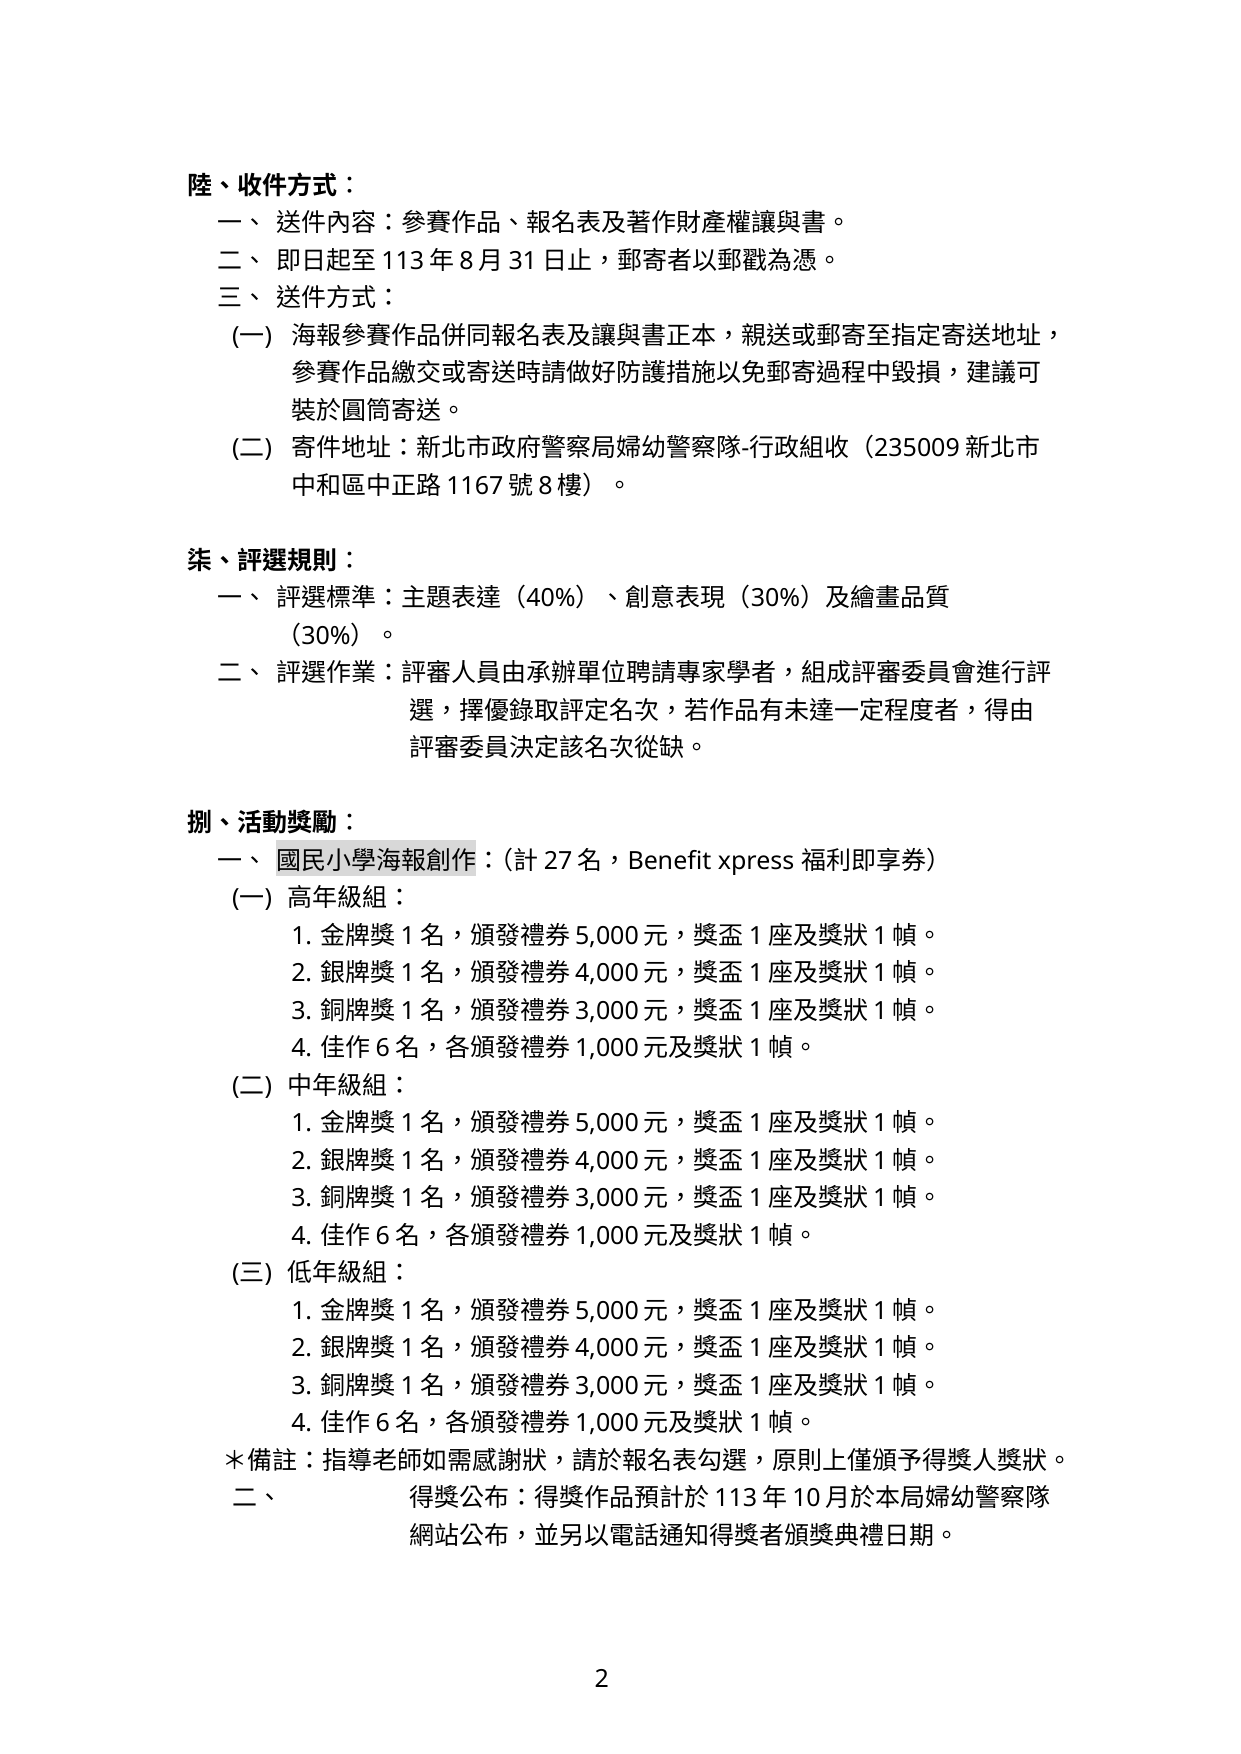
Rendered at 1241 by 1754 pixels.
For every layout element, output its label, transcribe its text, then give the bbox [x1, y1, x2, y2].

list 得獎公布：得獎作品預計於113年10月於本局婦幼警察隊網站公布，並另以電話通知得獎者頒獎典禮日期。 [232, 1477, 1053, 1552]
list 國民小學海報創作：（計27名，Benefit xpress 福利即享券） [217, 839, 1053, 877]
list 高年級組： [232, 877, 1053, 914]
list 金牌獎1名，頒發禮券5,000元，獎盃1座及獎狀1幀。 [291, 1289, 1053, 1327]
list 評選作業：評審人員由承辦單位聘請專家學者，組成評審委員會進行評選，擇優錄取評定名次，若作品有未達一定程度者，得由評審委員決定該名次從缺。 [217, 652, 1053, 764]
list 低年級組： [232, 1252, 1053, 1289]
list 金牌獎1名，頒發禮券5,000元，獎盃1座及獎狀1幀。 [291, 914, 1053, 952]
list 佳作6名，各頒發禮券1,000元及獎狀1幀。 [291, 1027, 1053, 1064]
text ＊備註：指導老師如需感謝狀，請於報名表勾選，原則上僅頒予得獎人獎狀。 [202, 1439, 1053, 1477]
list 銅牌獎1名，頒發禮券3,000元，獎盃1座及獎狀1幀。 [291, 989, 1053, 1027]
list 送件方式： [217, 277, 1053, 314]
text 陸、收件方式： [187, 164, 1053, 202]
list 金牌獎1名，頒發禮券5,000元，獎盃1座及獎狀1幀。 [291, 1102, 1053, 1139]
list 銀牌獎1名，頒發禮券4,000元，獎盃1座及獎狀1幀。 [291, 1139, 1053, 1177]
list 寄件地址：新北市政府警察局婦幼警察隊-行政組收（235009新北市中和區中正路1167號8樓）。 [232, 427, 1053, 502]
list 銀牌獎1名，頒發禮券4,000元，獎盃1座及獎狀1幀。 [291, 1327, 1053, 1364]
list 銅牌獎1名，頒發禮券3,000元，獎盃1座及獎狀1幀。 [291, 1364, 1053, 1402]
list 銀牌獎1名，頒發禮券4,000元，獎盃1座及獎狀1幀。 [291, 952, 1053, 989]
list 中年級組： [232, 1064, 1053, 1102]
list 即日起至113年8月31日止，郵寄者以郵戳為憑。 [217, 239, 1053, 277]
list 銅牌獎1名，頒發禮券3,000元，獎盃1座及獎狀1幀。 [291, 1177, 1053, 1214]
text 捌、活動獎勵： [187, 802, 1053, 839]
list 海報參賽作品併同報名表及讓與書正本，親送或郵寄至指定寄送地址，參賽作品繳交或寄送時請做好防護措施以免郵寄過程中毀損，建議可裝於圓筒寄送。 [232, 314, 1053, 427]
list 佳作6名，各頒發禮券1,000元及獎狀1幀。 [291, 1402, 1053, 1439]
list 佳作6名，各頒發禮券1,000元及獎狀1幀。 [291, 1214, 1053, 1252]
list 評選標準：主題表達（40%）、創意表現（30%）及繪畫品質（30%）。 [217, 577, 1053, 652]
text 柒、評選規則： [187, 539, 1053, 577]
list 送件內容：參賽作品、報名表及著作財產權讓與書。 [217, 202, 1053, 239]
